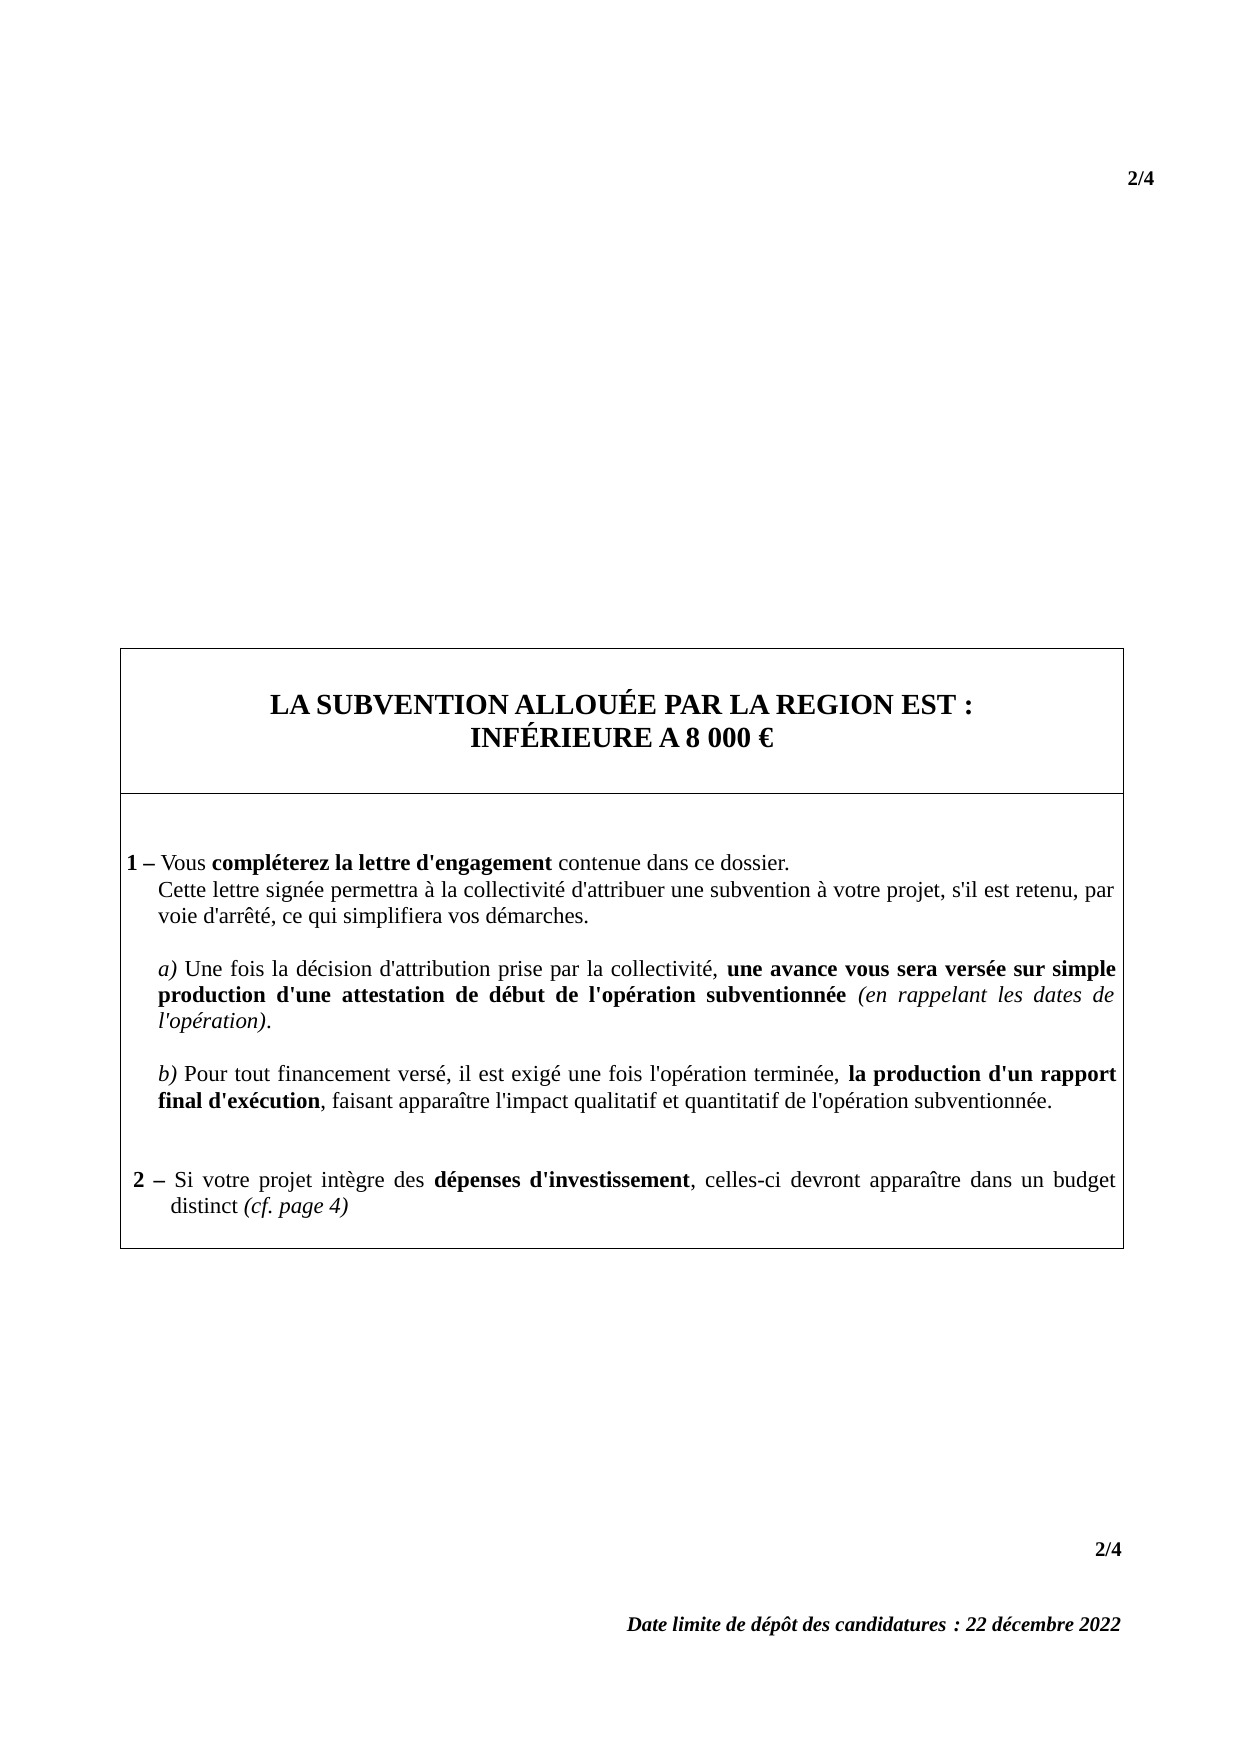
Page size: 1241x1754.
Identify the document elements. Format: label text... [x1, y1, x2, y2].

text 2/4 [48, 166, 1154, 190]
text 2/4 [118, 1537, 1121, 1561]
table_cell 1 – Vous compléterez la lettre d'engagement contenue dans ce dossier. Cette lettre signée permettra à la collectivité d'attribuer une subvention à votre projet, s'il est retenu, par voie d'arrêté, ce qui simplifiera vos démarches. a) Une fois la décision d'attribution prise par la collectivité, une avance vous sera versée sur simple production d'une attestation de début de l'opération subventionnée (en rappelant les dates de l'opération). b) Pour tout financement versé, il est exigé une fois l'opération terminée, la production d'un rapport final d'exécution, faisant apparaître l'impact qualitatif et quantitatif de l'opération subventionnée. 2 – Si votre projet intègre des dépenses d'investissement, celles-ci devront apparaître dans un budget distinct (cf. page 4) [121, 794, 1123, 1248]
table_header LA SUBVENTION ALLOUÉE PAR LA REGION EST : INFÉRIEURE A 8 000 € [121, 649, 1123, 793]
